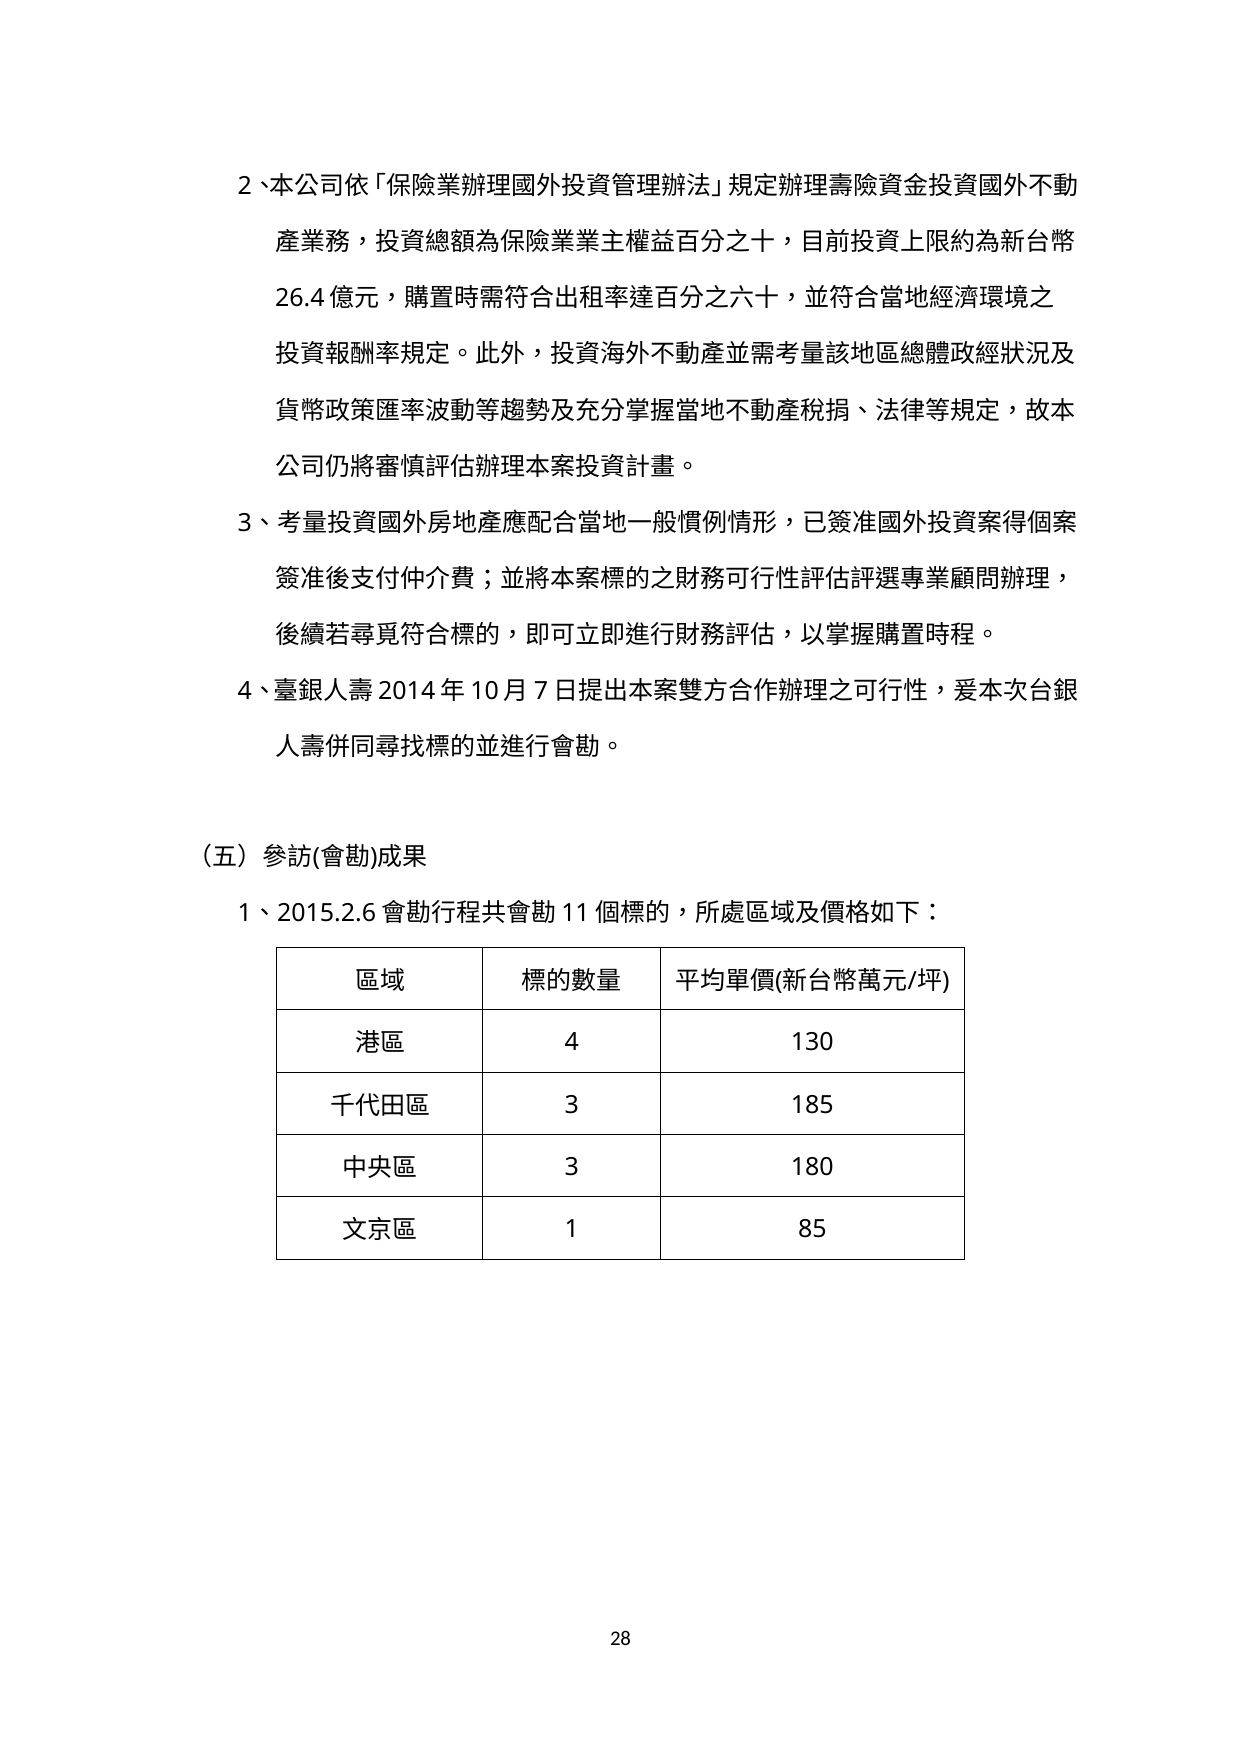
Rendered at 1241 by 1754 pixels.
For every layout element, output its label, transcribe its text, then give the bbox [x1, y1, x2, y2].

table_cell 港區 [277, 1010, 482, 1072]
table_header 平均單價(新台幣萬元/坪) [661, 948, 964, 1009]
table_cell 4 [483, 1010, 660, 1072]
table_cell 85 [661, 1197, 964, 1258]
table_cell 130 [661, 1010, 964, 1072]
text 4、臺銀人壽2014年10月7日提出本案雙方合作辦理之可行性，爰本次台銀人壽併同尋找標的並進行會勘。 [237, 669, 1078, 763]
table_cell 185 [661, 1073, 964, 1134]
table_header 標的數量 [483, 948, 660, 1009]
text 1、2015.2.6會勘行程共會勘11個標的，所處區域及價格如下： [237, 891, 1078, 929]
table_cell 3 [483, 1073, 660, 1134]
table_cell 1 [483, 1197, 660, 1258]
text 2、本公司依「保險業辦理國外投資管理辦法」規定辦理壽險資金投資國外不動產業務，投資總額為保險業業主權益百分之十，目前投資上限約為新台幣26.4億元，購置時需符合出租率達百分之六十，並符合當地經濟環境之投資報酬率規定。此外，投資海外不動產並需考量該地區總體政經狀況及貨幣政策匯率波動等趨勢及充分掌握當地不動產稅捐、法律等規定，故本公司仍將審慎評估辦理本案投資計畫。 [237, 164, 1078, 483]
table_cell 千代田區 [277, 1073, 482, 1134]
table_cell 文京區 [277, 1197, 482, 1258]
table_cell 180 [661, 1135, 964, 1196]
table_cell 中央區 [277, 1135, 482, 1196]
text （五）參訪(會勘)成果 [187, 836, 1078, 873]
table_cell 3 [483, 1135, 660, 1196]
text 3、考量投資國外房地產應配合當地一般慣例情形，已簽准國外投資案得個案簽准後支付仲介費；並將本案標的之財務可行性評估評選專業顧問辦理，後續若尋覓符合標的，即可立即進行財務評估，以掌握購置時程。 [237, 501, 1078, 651]
table_header 區域 [277, 948, 482, 1009]
